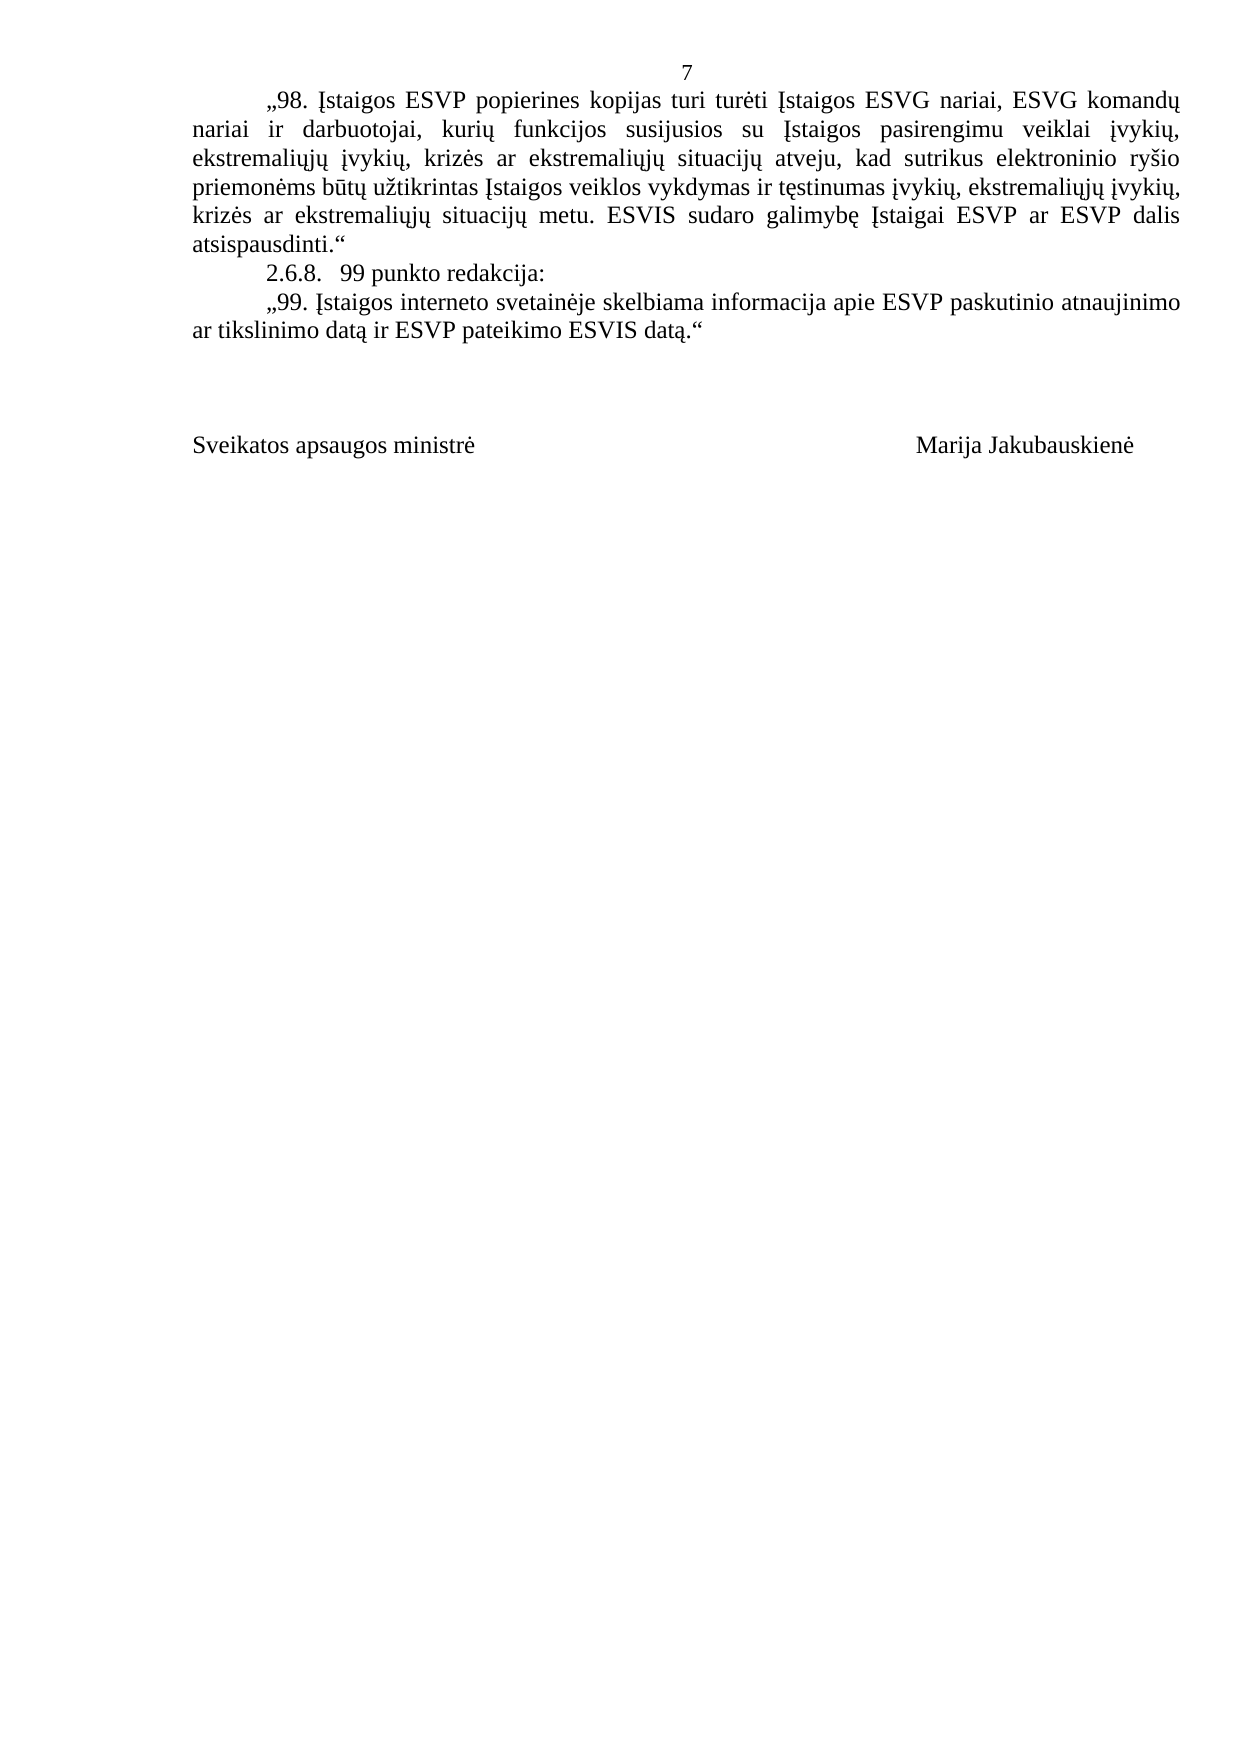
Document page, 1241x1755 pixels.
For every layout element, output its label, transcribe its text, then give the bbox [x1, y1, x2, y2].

text „98. Įstaigos ESVP popierines kopijas turi turėti Įstaigos ESVG nariai, ESVG komandų nariai ir darbuotojai, kurių funkcijos susijusios su Įstaigos pasirengimu veiklai įvykių, ekstremaliųjų įvykių, krizės ar ekstremaliųjų situacijų atveju, kad sutrikus elektroninio ryšio priemonėms būtų užtikrintas Įstaigos veiklos vykdymas ir tęstinumas įvykių, ekstremaliųjų įvykių, krizės ar ekstremaliųjų situacijų metu. ESVIS sudaro galimybę Įstaigai ESVP ar ESVP dalis atsispausdinti.“ [192, 85, 1181, 258]
text „99. Įstaigos interneto svetainėje skelbiama informacija apie ESVP paskutinio atnaujinimo ar tikslinimo datą ir ESVP pateikimo ESVIS datą.“ [192, 287, 1181, 344]
text Sveikatos apsaugos ministrė Marija Jakubauskienė [192, 430, 1181, 459]
text 2.6.8. 99 punkto redakcija: [192, 258, 1181, 287]
